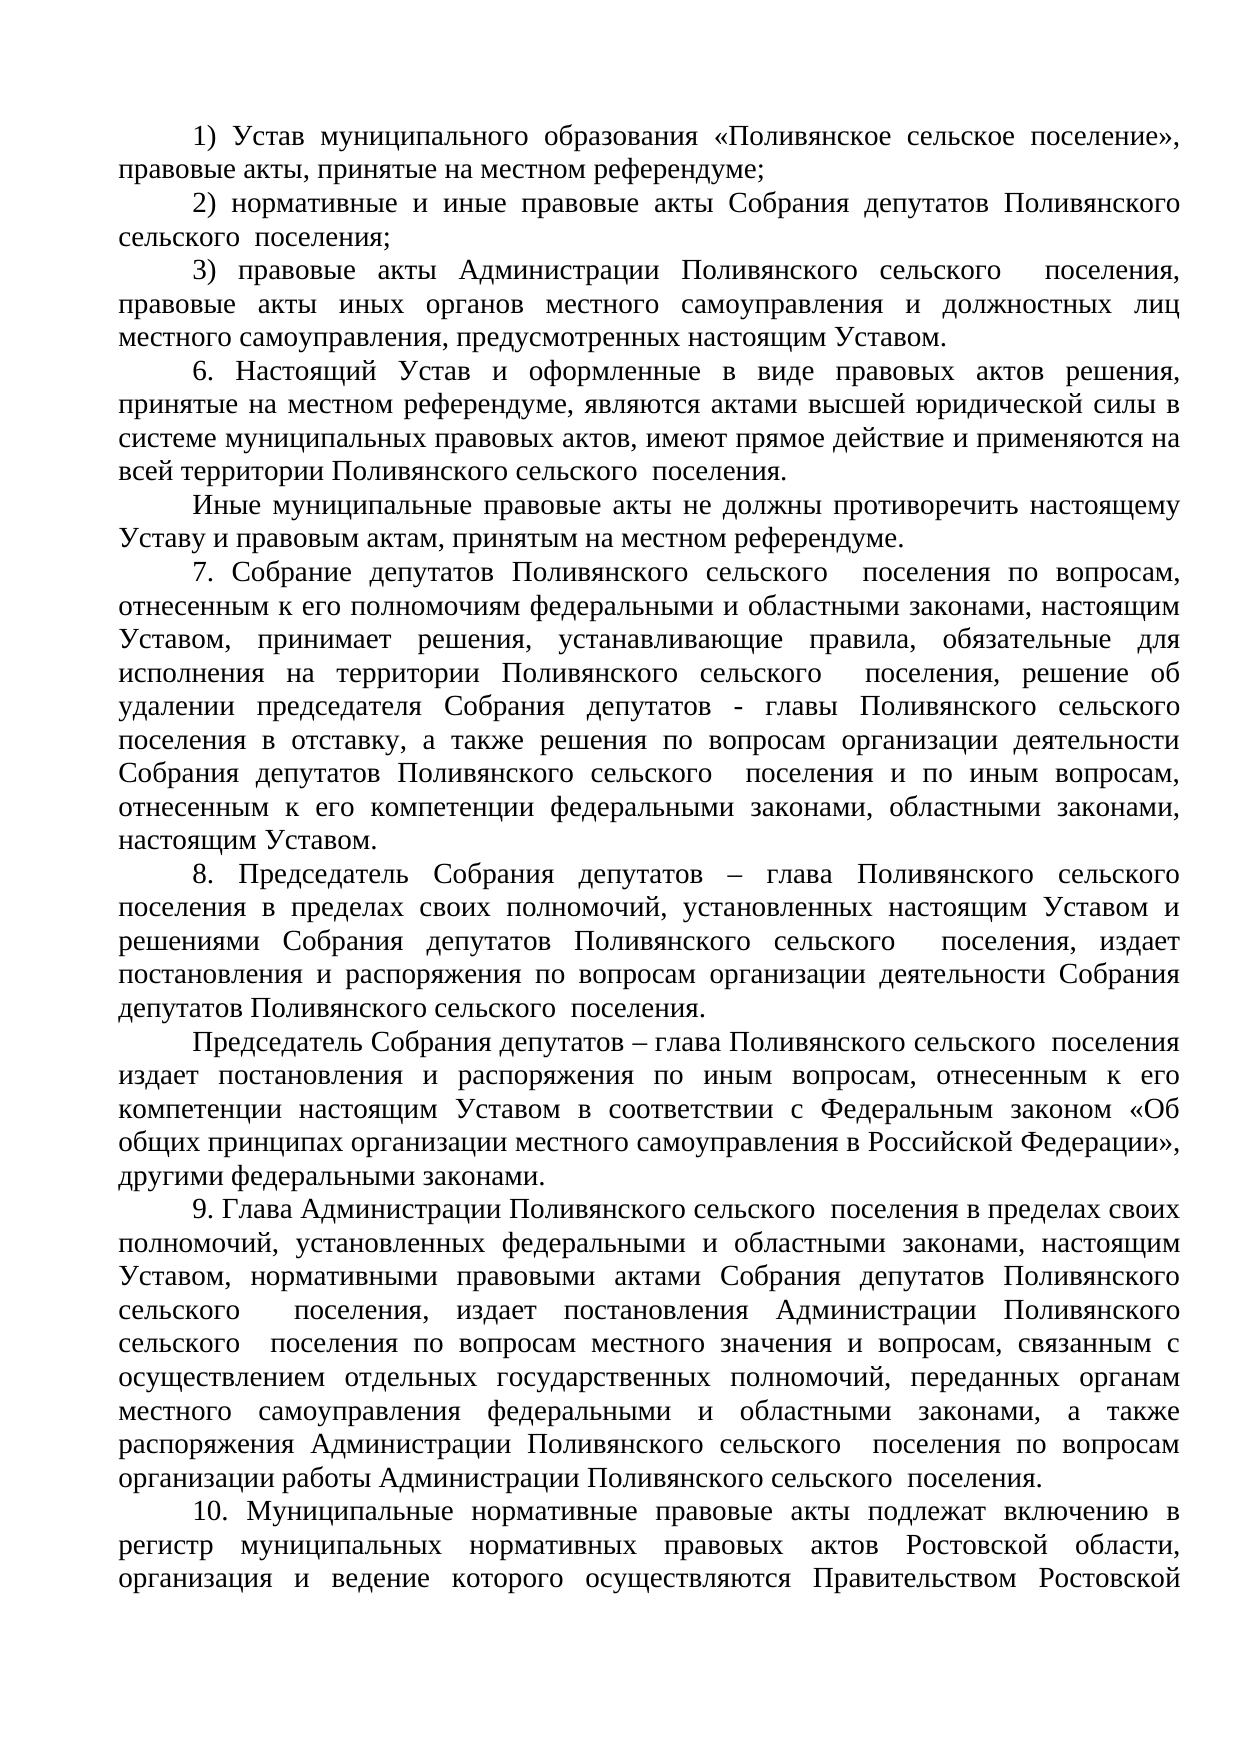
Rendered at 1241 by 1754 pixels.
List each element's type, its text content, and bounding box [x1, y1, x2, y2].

text Иные муниципальные правовые акты не должны противоречить настоящему Уставу и правовым актам, принятым на местном референдуме. [118, 487, 1181, 554]
text 8. Председатель Собрания депутатов – глава Поливянского сельского поселения в пределах своих полномочий, установленных настоящим Уставом и решениями Собрания депутатов Поливянского сельского поселения, издает постановления и распоряжения по вопросам организации деятельности Собрания депутатов Поливянского сельского поселения. [118, 856, 1181, 1024]
text 6. Настоящий Устав и оформленные в виде правовых актов решения, принятые на местном референдуме, являются актами высшей юридической силы в системе муниципальных правовых актов, имеют прямое действие и применяются на всей территории Поливянского сельского поселения. [118, 353, 1181, 487]
text 3) правовые акты Администрации Поливянского сельского поселения, правовые акты иных органов местного самоуправления и должностных лиц местного самоуправления, предусмотренных настоящим Уставом. [118, 252, 1181, 353]
text 7. Собрание депутатов Поливянского сельского поселения по вопросам, отнесенным к его полномочиям федеральными и областными законами, настоящим Уставом, принимает решения, устанавливающие правила, обязательные для исполнения на территории Поливянского сельского поселения, решение об удалении председателя Собрания депутатов - главы Поливянского сельского поселения в отставку, а также решения по вопросам организации деятельности Собрания депутатов Поливянского сельского поселения и по иным вопросам, отнесенным к его компетенции федеральными законами, областными законами, настоящим Уставом. [118, 554, 1181, 856]
text Председатель Собрания депутатов – глава Поливянского сельского поселения издает постановления и распоряжения по иным вопросам, отнесенным к его компетенции настоящим Уставом в соответствии с Федеральным законом «Об общих принципах организации местного самоуправления в Российской Федерации», другими федеральными законами. [118, 1024, 1181, 1191]
text 9. Глава Администрации Поливянского сельского поселения в пределах своих полномочий, установленных федеральными и областными законами, настоящим Уставом, нормативными правовыми актами Собрания депутатов Поливянского сельского поселения, издает постановления Администрации Поливянского сельского поселения по вопросам местного значения и вопросам, связанным с осуществлением отдельных государственных полномочий, переданных органам местного самоуправления федеральными и областными законами, а также распоряжения Администрации Поливянского сельского поселения по вопросам организации работы Администрации Поливянского сельского поселения. [118, 1191, 1181, 1493]
text 10. Муниципальные нормативные правовые акты подлежат включению в регистр муниципальных нормативных правовых актов Ростовской области, организация и ведение которого осуществляются Правительством Ростовской [118, 1493, 1181, 1594]
text 2) нормативные и иные правовые акты Собрания депутатов Поливянского сельского поселения; [118, 185, 1181, 252]
text 1) Устав муниципального образования «Поливянское сельское поселение», правовые акты, принятые на местном референдуме; [118, 118, 1181, 185]
